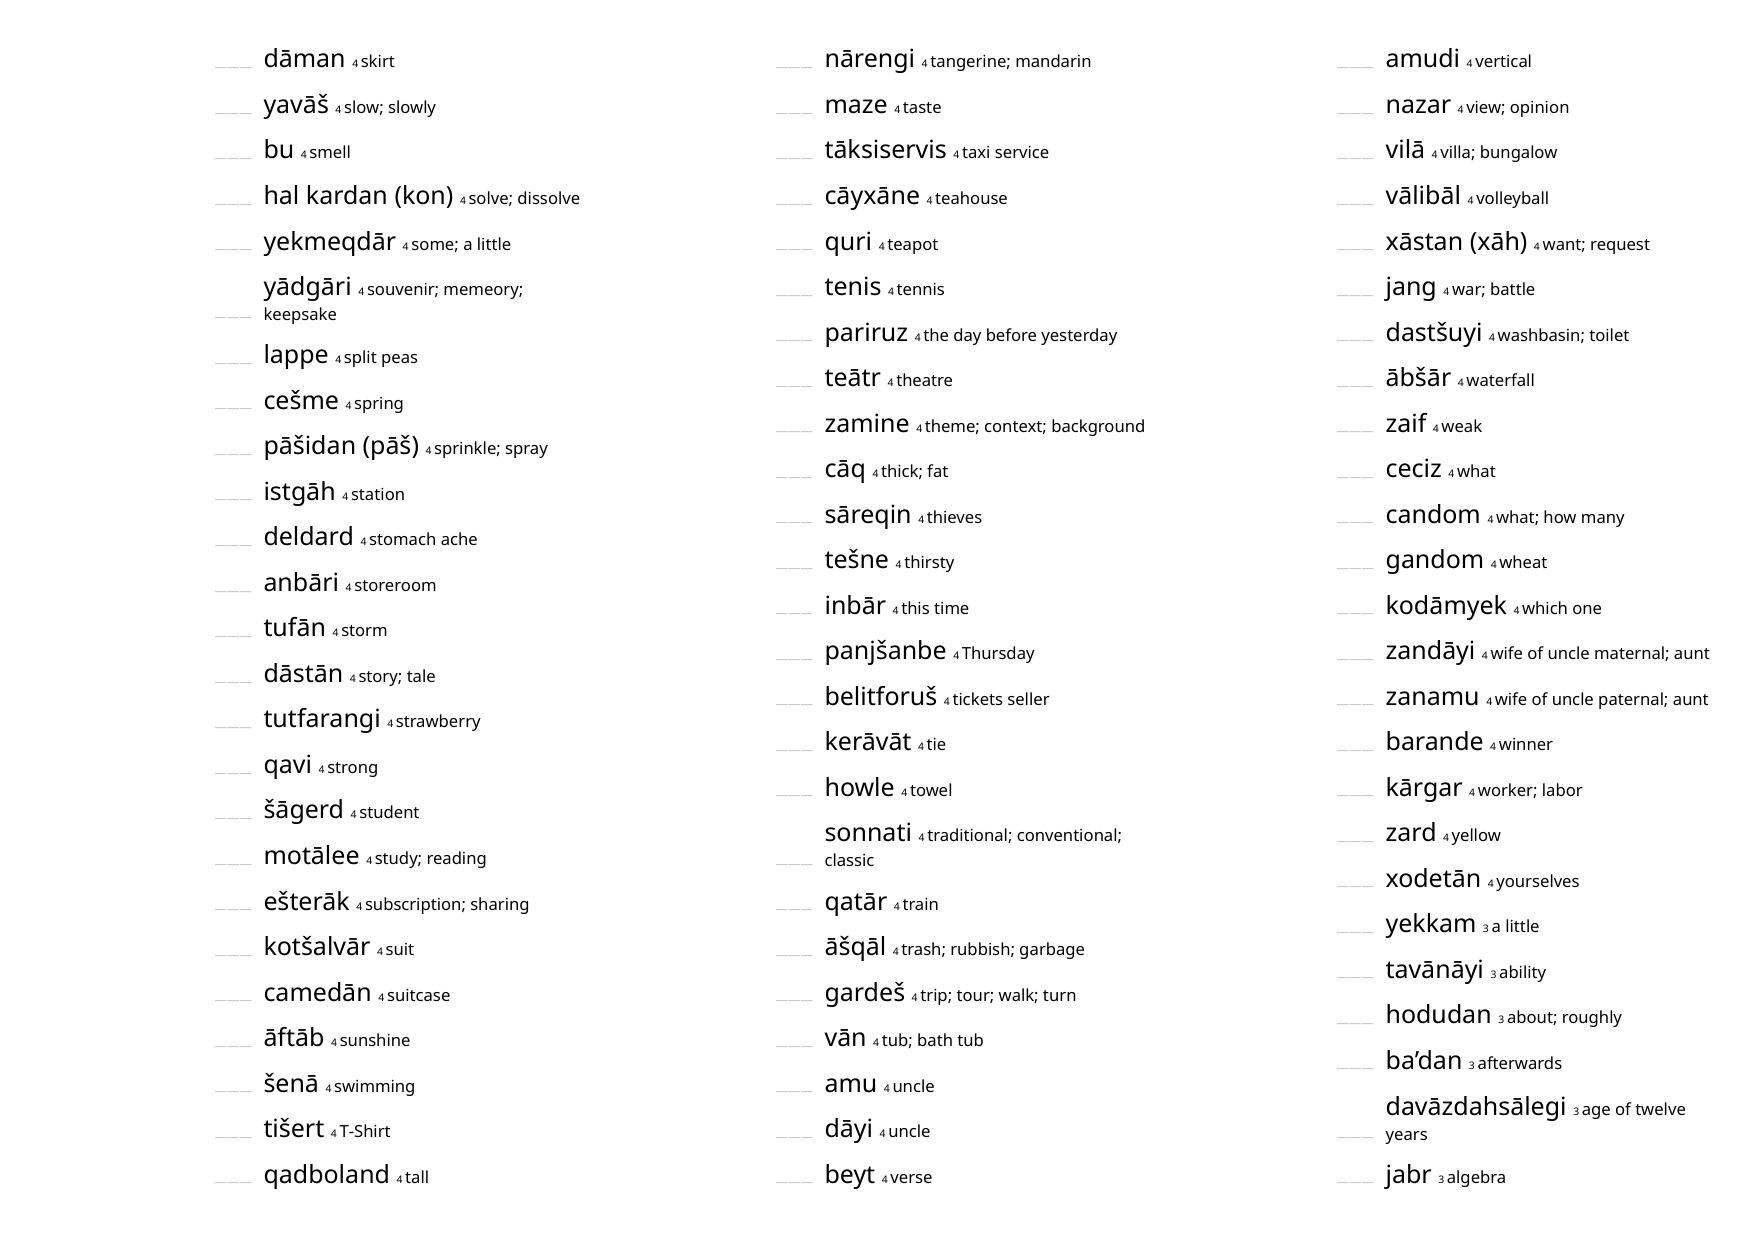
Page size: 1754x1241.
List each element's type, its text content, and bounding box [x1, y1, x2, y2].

table_cell istgāh 4 station [258, 468, 596, 513]
table_cell ——— [1158, 627, 1379, 673]
table_cell pāšidan (pāš) 4 sprinkle; spray [258, 422, 596, 468]
table_cell candom 4 what; how many [1380, 491, 1718, 536]
table_cell ——— [1158, 855, 1379, 900]
table_cell amu 4 uncle [819, 1060, 1157, 1105]
table_cell dastšuyi 4 washbasin; toilet [1380, 309, 1718, 354]
table_cell ——— [596, 35, 818, 81]
table_cell sāreqin 4 thieves [819, 491, 1157, 536]
table_cell ——— [35, 1060, 257, 1105]
table_cell āšqāl 4 trash; rubbish; garbage [819, 923, 1157, 968]
table_cell ——— [596, 536, 818, 582]
table_cell ——— [596, 764, 818, 809]
table_cell šenā 4 swimming [258, 1060, 596, 1105]
table_cell ——— [596, 309, 818, 354]
table_cell ——— [35, 923, 257, 968]
table_cell ——— [1158, 491, 1379, 536]
table_cell hal kardan (kon) 4 solve; dissolve [258, 172, 596, 217]
table_cell zanamu 4 wife of uncle paternal; aunt [1380, 673, 1718, 718]
table_cell šāgerd 4 student [258, 786, 596, 832]
table_cell inbār 4 this time [819, 582, 1157, 627]
table_cell ——— [596, 718, 818, 764]
table_cell ——— [35, 81, 257, 126]
table_cell zamine 4 theme; context; background [819, 400, 1157, 445]
table_cell ——— [35, 969, 257, 1014]
table_cell kotšalvār 4 suit [258, 923, 596, 968]
table_cell ——— [1158, 1151, 1379, 1196]
table_cell gandom 4 wheat [1380, 536, 1718, 582]
table_cell ——— [596, 126, 818, 172]
table_cell ceciz 4 what [1380, 445, 1718, 491]
table_cell ——— [35, 1105, 257, 1151]
table_cell ——— [35, 741, 257, 786]
table_cell ——— [596, 1105, 818, 1151]
table_cell teātr 4 theatre [819, 354, 1157, 399]
table_cell hodudan 3 about; roughly [1380, 991, 1718, 1037]
table_cell ābšār 4 waterfall [1380, 354, 1718, 399]
table_cell ——— [1158, 354, 1379, 399]
table_cell cāyxāne 4 teahouse [819, 172, 1157, 217]
table_cell ——— [596, 627, 818, 673]
table_cell ——— [596, 878, 818, 923]
table_cell yekmeqdār 4 some; a little [258, 218, 596, 263]
table_cell ——— [1158, 764, 1379, 809]
table_cell ——— [35, 1151, 257, 1196]
table_cell ba’dan 3 afterwards [1380, 1037, 1718, 1082]
table_cell sonnati 4 traditional; conventional; classic [819, 809, 1157, 877]
table_cell zaif 4 weak [1380, 400, 1718, 445]
table_cell zandāyi 4 wife of uncle maternal; aunt [1380, 627, 1718, 673]
table_cell ——— [1158, 900, 1379, 946]
table_cell ——— [1158, 536, 1379, 582]
table_cell ——— [35, 604, 257, 650]
table_cell xāstan (xāh) 4 want; request [1380, 218, 1718, 263]
table_cell ——— [596, 263, 818, 308]
table_cell ——— [596, 1060, 818, 1105]
table_cell ——— [1158, 218, 1379, 263]
table_cell gardeš 4 trip; tour; walk; turn [819, 969, 1157, 1014]
table_cell ——— [35, 331, 257, 377]
table_cell ——— [35, 422, 257, 468]
table_cell ——— [35, 35, 257, 81]
table_cell panjšanbe 4 Thursday [819, 627, 1157, 673]
table_cell ešterāk 4 subscription; sharing [258, 878, 596, 923]
table_cell ——— [1158, 673, 1379, 718]
table_cell nazar 4 view; opinion [1380, 81, 1718, 126]
table_cell qatār 4 train [819, 878, 1157, 923]
table_cell ——— [1158, 309, 1379, 354]
table_cell ——— [596, 491, 818, 536]
table_cell ——— [596, 673, 818, 718]
table_cell ——— [596, 1151, 818, 1196]
table_cell tavānāyi 3 ability [1380, 946, 1718, 991]
table_cell ——— [1158, 991, 1379, 1037]
table_cell jang 4 war; battle [1380, 263, 1718, 308]
table_cell ——— [596, 354, 818, 399]
table_cell cāq 4 thick; fat [819, 445, 1157, 491]
table_cell barande 4 winner [1380, 718, 1718, 764]
table_cell ——— [35, 832, 257, 877]
table_cell ——— [1158, 809, 1379, 855]
table_cell ——— [1158, 35, 1379, 81]
table_cell camedān 4 suitcase [258, 969, 596, 1014]
table_cell dāstān 4 story; tale [258, 650, 596, 695]
table_cell dāyi 4 uncle [819, 1105, 1157, 1151]
table_cell ——— [1158, 946, 1379, 991]
table_cell ——— [1158, 400, 1379, 445]
table_cell ——— [35, 377, 257, 422]
table_cell ——— [596, 809, 818, 877]
table_cell quri 4 teapot [819, 218, 1157, 263]
table_cell ——— [1158, 718, 1379, 764]
table_cell qavi 4 strong [258, 741, 596, 786]
table_cell kārgar 4 worker; labor [1380, 764, 1718, 809]
table_cell ——— [596, 172, 818, 217]
table_cell deldard 4 stomach ache [258, 513, 596, 559]
table_cell dāman 4 skirt [258, 35, 596, 81]
table_cell ——— [35, 1014, 257, 1059]
table_cell belitforuš 4 tickets seller [819, 673, 1157, 718]
table_cell kodāmyek 4 which one [1380, 582, 1718, 627]
table_cell ——— [1158, 1037, 1379, 1082]
table_cell ——— [596, 969, 818, 1014]
table_cell ——— [35, 650, 257, 695]
table_cell ——— [596, 400, 818, 445]
table_cell zard 4 yellow [1380, 809, 1718, 855]
table_cell ——— [35, 513, 257, 559]
table_cell ——— [35, 263, 257, 331]
table_cell ——— [35, 695, 257, 741]
table_cell tutfarangi 4 strawberry [258, 695, 596, 741]
table_cell ——— [596, 1014, 818, 1059]
table_cell yavāš 4 slow; slowly [258, 81, 596, 126]
table_cell ——— [35, 468, 257, 513]
table_cell vilā 4 villa; bungalow [1380, 126, 1718, 172]
table_cell ——— [35, 126, 257, 172]
table_cell ——— [596, 81, 818, 126]
table_cell vān 4 tub; bath tub [819, 1014, 1157, 1059]
table_cell yekkam 3 a little [1380, 900, 1718, 946]
table_cell pariruz 4 the day before yesterday [819, 309, 1157, 354]
table_cell āftāb 4 sunshine [258, 1014, 596, 1059]
table_cell motālee 4 study; reading [258, 832, 596, 877]
table_cell amudi 4 vertical [1380, 35, 1718, 81]
table_cell ——— [596, 582, 818, 627]
table_cell xodetān 4 yourselves [1380, 855, 1718, 900]
table_cell ——— [1158, 582, 1379, 627]
table_cell ——— [1158, 445, 1379, 491]
table_cell yādgāri 4 souvenir; memeory; keepsake [258, 263, 596, 331]
table_cell ——— [596, 218, 818, 263]
table_cell tešne 4 thirsty [819, 536, 1157, 582]
table_cell davāzdahsālegi 3 age of twelve years [1380, 1083, 1718, 1151]
table_cell howle 4 towel [819, 764, 1157, 809]
table_cell tufān 4 storm [258, 604, 596, 650]
table_cell beyt 4 verse [819, 1151, 1157, 1196]
table_cell ——— [1158, 1083, 1379, 1151]
table_cell maze 4 taste [819, 81, 1157, 126]
table_cell ——— [1158, 81, 1379, 126]
table_cell ——— [35, 218, 257, 263]
table_cell qadboland 4 tall [258, 1151, 596, 1196]
table_cell nārengi 4 tangerine; mandarin [819, 35, 1157, 81]
table_cell ——— [35, 559, 257, 604]
table_cell bu 4 smell [258, 126, 596, 172]
table_cell kerāvāt 4 tie [819, 718, 1157, 764]
table_cell ——— [35, 172, 257, 217]
table_cell ——— [35, 878, 257, 923]
table_cell anbāri 4 storeroom [258, 559, 596, 604]
table_cell lappe 4 split peas [258, 331, 596, 377]
table_cell ——— [1158, 172, 1379, 217]
table_cell vālibāl 4 volleyball [1380, 172, 1718, 217]
table_cell ——— [596, 445, 818, 491]
table_cell jabr 3 algebra [1380, 1151, 1718, 1196]
table_cell ——— [35, 786, 257, 832]
table_cell tāksiservis 4 taxi service [819, 126, 1157, 172]
table_cell ——— [1158, 126, 1379, 172]
table_cell tišert 4 T‐Shirt [258, 1105, 596, 1151]
table_cell tenis 4 tennis [819, 263, 1157, 308]
table_cell cešme 4 spring [258, 377, 596, 422]
table_cell ——— [596, 923, 818, 968]
table_cell ——— [1158, 263, 1379, 308]
